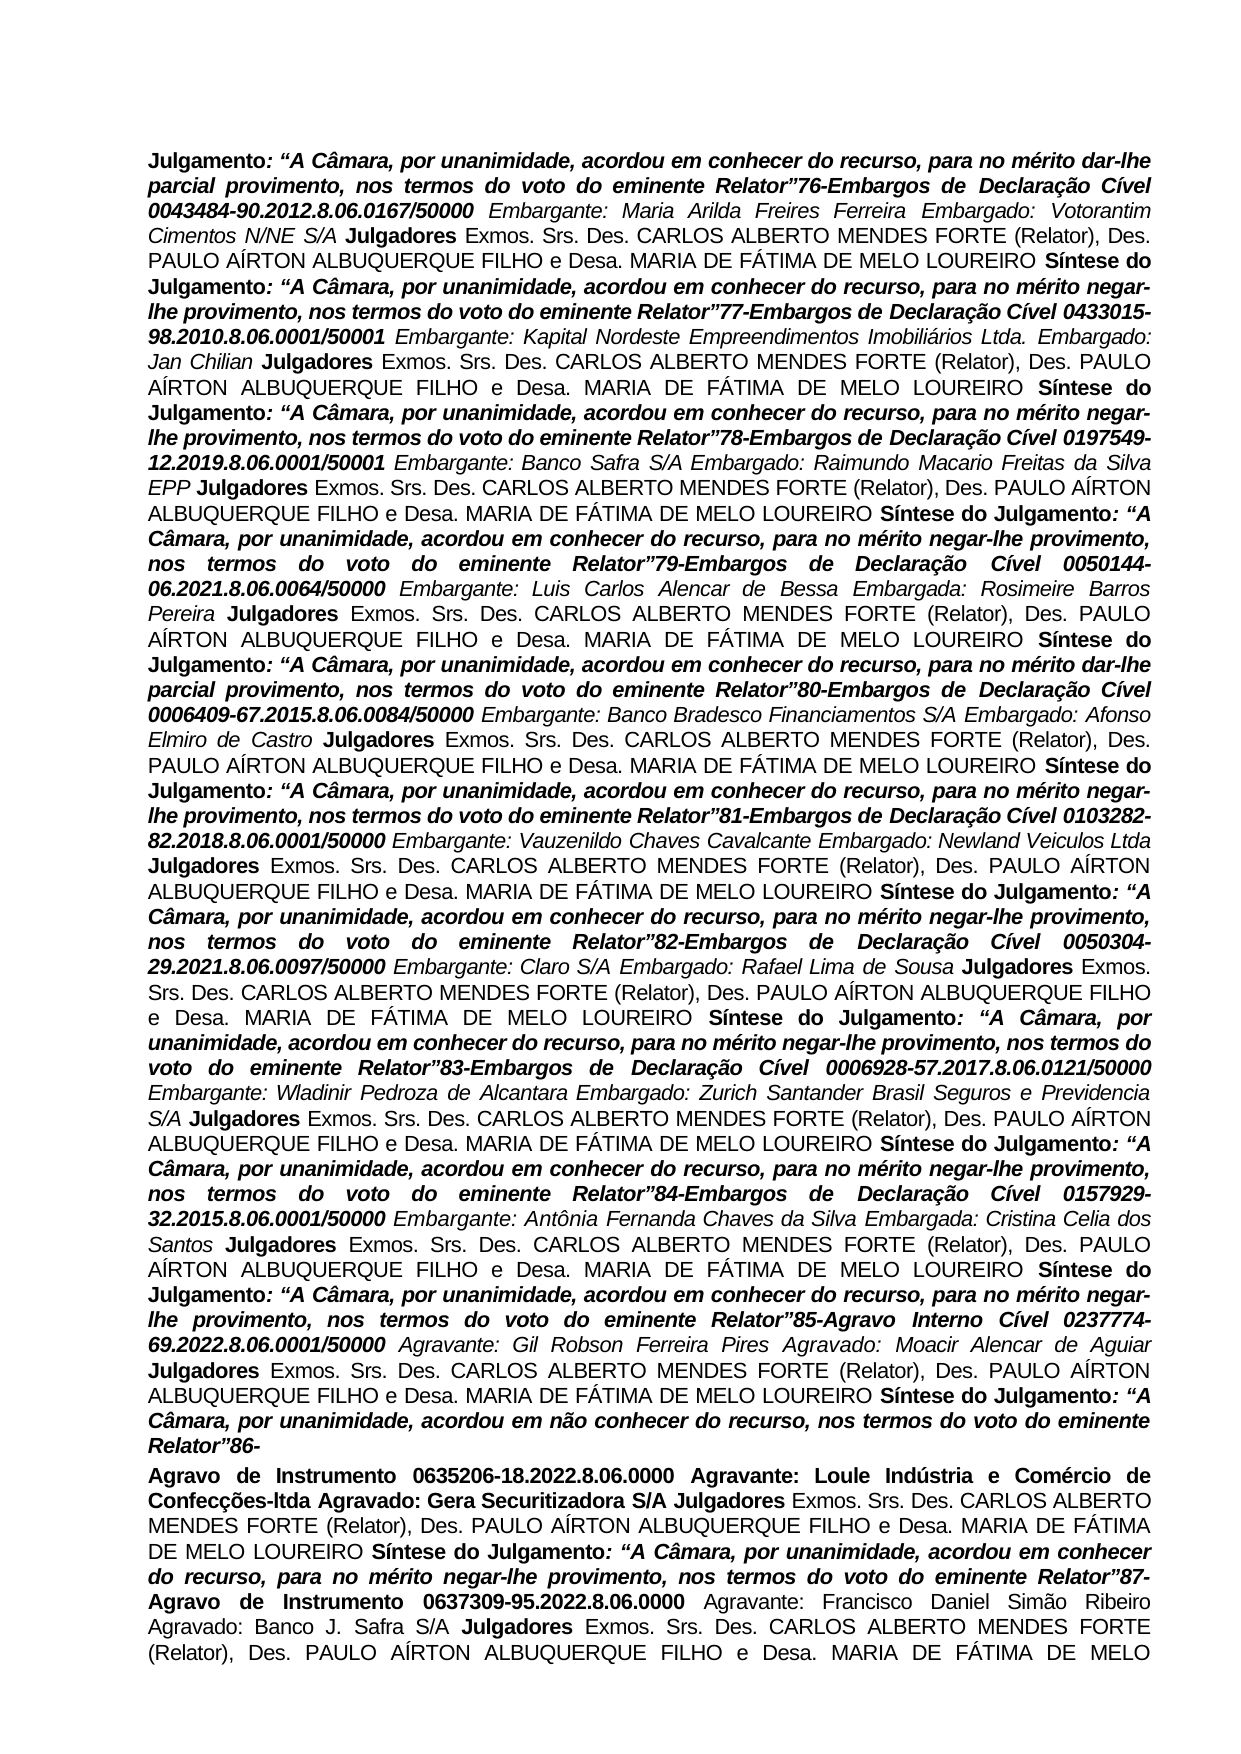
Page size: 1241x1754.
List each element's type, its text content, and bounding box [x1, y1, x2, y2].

text Julgamento: “A Câmara, por unanimidade, acordou em conhecer do recurso, para no mérito dar-lhe parcial provimento, nos termos do voto do eminente Relator”76-Embargos de Declaração Cível 0043484-90.2012.8.06.0167/50000 Embargante: Maria Arilda Freires Ferreira Embargado: Votorantim Cimentos N/NE S/A Julgadores Exmos. Srs. Des. CARLOS ALBERTO MENDES FORTE (Relator), Des. PAULO AÍRTON ALBUQUERQUE FILHO e Desa. MARIA DE FÁTIMA DE MELO LOUREIRO Síntese do Julgamento: “A Câmara, por unanimidade, acordou em conhecer do recurso, para no mérito negar-lhe provimento, nos termos do voto do eminente Relator”77-Embargos de Declaração Cível 0433015-98.2010.8.06.0001/50001 Embargante: Kapital Nordeste Empreendimentos Imobiliários Ltda. Embargado: Jan Chilian Julgadores Exmos. Srs. Des. CARLOS ALBERTO MENDES FORTE (Relator), Des. PAULO AÍRTON ALBUQUERQUE FILHO e Desa. MARIA DE FÁTIMA DE MELO LOUREIRO Síntese do Julgamento: “A Câmara, por unanimidade, acordou em conhecer do recurso, para no mérito negar-lhe provimento, nos termos do voto do eminente Relator”78-Embargos de Declaração Cível 0197549-12.2019.8.06.0001/50001 Embargante: Banco Safra S/A Embargado: Raimundo Macario Freitas da Silva EPP Julgadores Exmos. Srs. Des. CARLOS ALBERTO MENDES FORTE (Relator), Des. PAULO AÍRTON ALBUQUERQUE FILHO e Desa. MARIA DE FÁTIMA DE MELO LOUREIRO Síntese do Julgamento: “A Câmara, por unanimidade, acordou em conhecer do recurso, para no mérito negar-lhe provimento, nos termos do voto do eminente Relator”79-Embargos de Declaração Cível 0050144-06.2021.8.06.0064/50000 Embargante: Luis Carlos Alencar de Bessa Embargada: Rosimeire Barros Pereira Julgadores Exmos. Srs. Des. CARLOS ALBERTO MENDES FORTE (Relator), Des. PAULO AÍRTON ALBUQUERQUE FILHO e Desa. MARIA DE FÁTIMA DE MELO LOUREIRO Síntese do Julgamento: “A Câmara, por unanimidade, acordou em conhecer do recurso, para no mérito dar-lhe parcial provimento, nos termos do voto do eminente Relator”80-Embargos de Declaração Cível 0006409-67.2015.8.06.0084/50000 Embargante: Banco Bradesco Financiamentos S/A Embargado: Afonso Elmiro de Castro Julgadores Exmos. Srs. Des. CARLOS ALBERTO MENDES FORTE (Relator), Des. PAULO AÍRTON ALBUQUERQUE FILHO e Desa. MARIA DE FÁTIMA DE MELO LOUREIRO Síntese do Julgamento: “A Câmara, por unanimidade, acordou em conhecer do recurso, para no mérito negar-lhe provimento, nos termos do voto do eminente Relator”81-Embargos de Declaração Cível 0103282-82.2018.8.06.0001/50000 Embargante: Vauzenildo Chaves Cavalcante Embargado: Newland Veiculos Ltda Julgadores Exmos. Srs. Des. CARLOS ALBERTO MENDES FORTE (Relator), Des. PAULO AÍRTON ALBUQUERQUE FILHO e Desa. MARIA DE FÁTIMA DE MELO LOUREIRO Síntese do Julgamento: “A Câmara, por unanimidade, acordou em conhecer do recurso, para no mérito negar-lhe provimento, nos termos do voto do eminente Relator”82-Embargos de Declaração Cível 0050304-29.2021.8.06.0097/50000 Embargante: Claro S/A Embargado: Rafael Lima de Sousa Julgadores Exmos. Srs. Des. CARLOS ALBERTO MENDES FORTE (Relator), Des. PAULO AÍRTON ALBUQUERQUE FILHO e Desa. MARIA DE FÁTIMA DE MELO LOUREIRO Síntese do Julgamento: “A Câmara, por unanimidade, acordou em conhecer do recurso, para no mérito negar-lhe provimento, nos termos do voto do eminente Relator”83-Embargos de Declaração Cível 0006928-57.2017.8.06.0121/50000 Embargante: Wladinir Pedroza de Alcantara Embargado: Zurich Santander Brasil Seguros e Previdencia S/A Julgadores Exmos. Srs. Des. CARLOS ALBERTO MENDES FORTE (Relator), Des. PAULO AÍRTON ALBUQUERQUE FILHO e Desa. MARIA DE FÁTIMA DE MELO LOUREIRO Síntese do Julgamento: “A Câmara, por unanimidade, acordou em conhecer do recurso, para no mérito negar-lhe provimento, nos termos do voto do eminente Relator”84-Embargos de Declaração Cível 0157929-32.2015.8.06.0001/50000 Embargante: Antônia Fernanda Chaves da Silva Embargada: Cristina Celia dos Santos Julgadores Exmos. Srs. Des. CARLOS ALBERTO MENDES FORTE (Relator), Des. PAULO AÍRTON ALBUQUERQUE FILHO e Desa. MARIA DE FÁTIMA DE MELO LOUREIRO Síntese do Julgamento: “A Câmara, por unanimidade, acordou em conhecer do recurso, para no mérito negar-lhe provimento, nos termos do voto do eminente Relator”85-Agravo Interno Cível 0237774-69.2022.8.06.0001/50000 Agravante: Gil Robson Ferreira Pires Agravado: Moacir Alencar de Aguiar Julgadores Exmos. Srs. Des. CARLOS ALBERTO MENDES FORTE (Relator), Des. PAULO AÍRTON ALBUQUERQUE FILHO e Desa. MARIA DE FÁTIMA DE MELO LOUREIRO Síntese do Julgamento: “A Câmara, por unanimidade, acordou em não conhecer do recurso, nos termos do voto do eminente Relator”86- [148, 148, 1152, 1458]
text Agravo de Instrumento 0635206-18.2022.8.06.0000 Agravante: Loule Indústria e Comércio de Confecções-ltda Agravado: Gera Securitizadora S/A Julgadores Exmos. Srs. Des. CARLOS ALBERTO MENDES FORTE (Relator), Des. PAULO AÍRTON ALBUQUERQUE FILHO e Desa. MARIA DE FÁTIMA DE MELO LOUREIRO Síntese do Julgamento: “A Câmara, por unanimidade, acordou em conhecer do recurso, para no mérito negar-lhe provimento, nos termos do voto do eminente Relator”87-Agravo de Instrumento 0637309-95.2022.8.06.0000 Agravante: Francisco Daniel Simão Ribeiro Agravado: Banco J. Safra S/A Julgadores Exmos. Srs. Des. CARLOS ALBERTO MENDES FORTE (Relator), Des. PAULO AÍRTON ALBUQUERQUE FILHO e Desa. MARIA DE FÁTIMA DE MELO [148, 1463, 1152, 1664]
